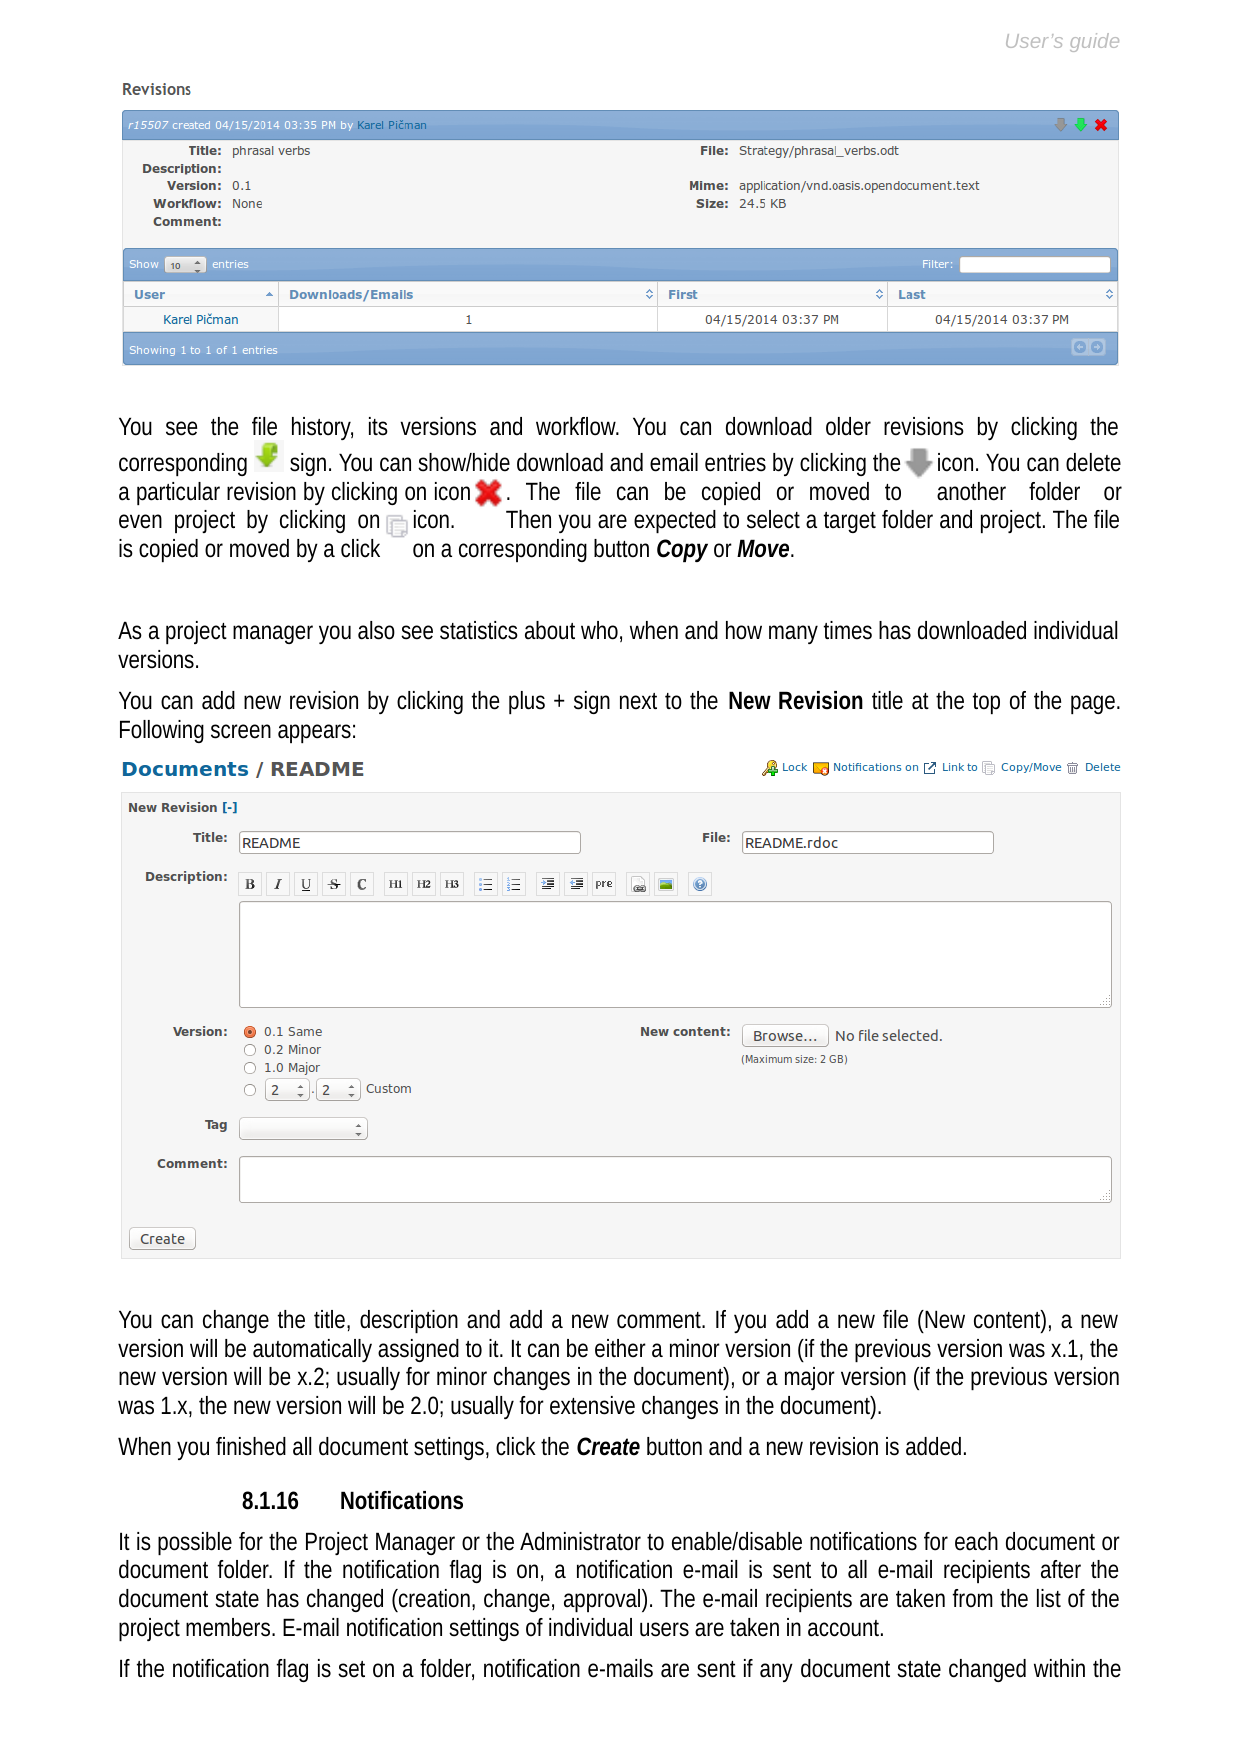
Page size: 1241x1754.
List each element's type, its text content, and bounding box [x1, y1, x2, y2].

picture [254, 440, 284, 472]
picture [118, 76, 1123, 371]
text It is possible for the Project Manager or the Administrator to enable/disable notifications for each document or document folder. If the notification flag is on, a notification e-mail is sent to all e-mail recipients after the document state has changed (creation, change, approval). The e-mail recipients are taken from the list of the project members. E-mail notification settings of individual users are taken in account. [118, 1527, 1122, 1641]
text As a project manager you also see statistics about who, when and how many times has downloaded individual versions. [118, 616, 1122, 673]
text When you finished all document settings, click the Create button and a new revision is added. [118, 1432, 1122, 1461]
picture [118, 755, 1123, 1264]
subtitle Notifications [236, 1486, 1122, 1514]
text You see the file history, its versions and workflow. You can download older revisions by clicking the corresponding sign. You can show/hide download and email entries by clicking the icon. You can delete a particular revision by clicking on icon . The file can be copied or moved to another folder or even project by clicking on icon. Then you are expected to select a target folder and project. The file is copied or moved by a click on a corresponding button Copy or Move. [118, 411, 1122, 562]
picture [381, 509, 413, 544]
picture [903, 447, 937, 481]
text If the notification flag is set on a folder, notification e-mails are sent if any document state changed within the [118, 1654, 1122, 1682]
picture [472, 477, 506, 511]
text You can change the title, description and add a new comment. If you add a new file (New content), a new version will be automatically assigned to it. It can be either a minor version (if the previous version was x.1, the new version will be x.2; usually for minor changes in the document), or a major version (if the previous version was 1.x, the new version will be 2.0; usually for extensive changes in the document). [118, 1305, 1122, 1419]
text You can add new revision by clicking the plus + sign next to the New Revision title at the top of the page. Following screen appears: [118, 686, 1122, 743]
